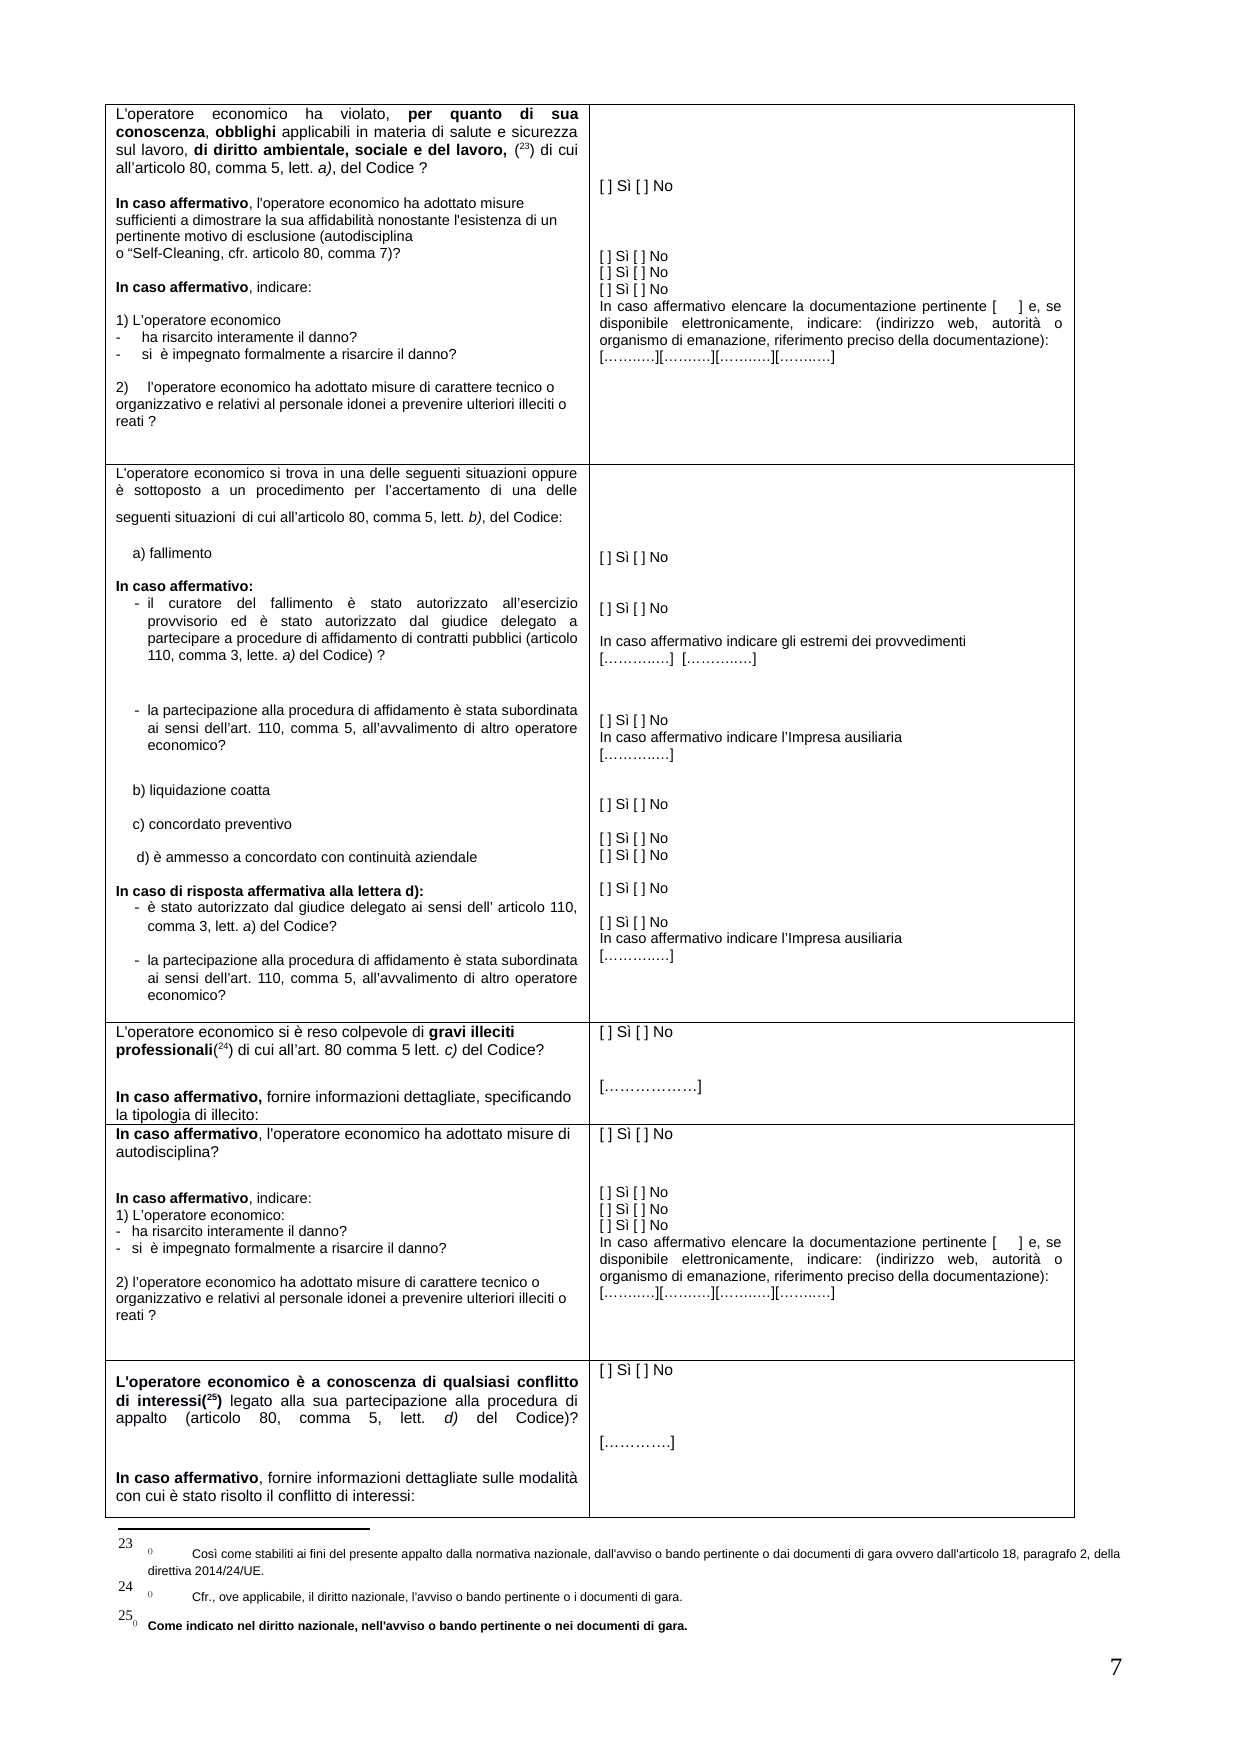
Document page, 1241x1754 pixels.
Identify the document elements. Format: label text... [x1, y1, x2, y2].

table_cell L'operatore economico ha violato, per quanto di sua conoscenza, obblighi applicabili in materia di salute e sicurezza sul lavoro, di diritto ambientale, sociale e del lavoro, () di cui all’articolo 80, comma 5, lett. a), del Codice ? In caso affermativo, l'operatore economico ha adottato misure sufficienti a dimostrare la sua affidabilità nonostante l'esistenza di un pertinente motivo di esclusione (autodisciplina o “Self-Cleaning, cfr. articolo 80, comma 7)? In caso affermativo, indicare: 1) L’operatore economico - ha risarcito interamente il danno? - si è impegnato formalmente a risarcire il danno? 2) l’operatore economico ha adottato misure di carattere tecnico o organizzativo e relativi al personale idonei a prevenire ulteriori illeciti o reati ? [106, 105, 589, 464]
table_cell [ ] Sì [ ] No [ ] Sì [ ] No In caso affermativo indicare gli estremi dei provvedimenti [………..…] [………..…] [ ] Sì [ ] No In caso affermativo indicare l’Impresa ausiliaria [………..…] [ ] Sì [ ] No [ ] Sì [ ] No [ ] Sì [ ] No [ ] Sì [ ] No [ ] Sì [ ] No In caso affermativo indicare l’Impresa ausiliaria [………..…] [590, 465, 1074, 1022]
table_cell L'operatore economico è a conoscenza di qualsiasi conflitto di interessi() legato alla sua partecipazione alla procedura di appalto (articolo 80, comma 5, lett. d) del Codice)? In caso affermativo, fornire informazioni dettagliate sulle modalità con cui è stato risolto il conflitto di interessi: [106, 1361, 589, 1517]
table_cell L'operatore economico si trova in una delle seguenti situazioni oppure è sottoposto a un procedimento per l’accertamento di una delle seguenti situazioni di cui all’articolo 80, comma 5, lett. b), del Codice: a) fallimento In caso affermativo: il curatore del fallimento è stato autorizzato all’esercizio provvisorio ed è stato autorizzato dal giudice delegato a partecipare a procedure di affidamento di contratti pubblici (articolo 110, comma 3, lette. a) del Codice) ? la partecipazione alla procedura di affidamento è stata subordinata ai sensi dell’art. 110, comma 5, all’avvalimento di altro operatore economico? b) liquidazione coatta c) concordato preventivo d) è ammesso a concordato con continuità aziendale In caso di risposta affermativa alla lettera d): è stato autorizzato dal giudice delegato ai sensi dell’ articolo 110, comma 3, lett. a) del Codice? la partecipazione alla procedura di affidamento è stata subordinata ai sensi dell’art. 110, comma 5, all’avvalimento di altro operatore economico? [106, 465, 589, 1022]
table_cell [ ] Sì [ ] No [ ] Sì [ ] No [ ] Sì [ ] No [ ] Sì [ ] No In caso affermativo elencare la documentazione pertinente [ ] e, se disponibile elettronicamente, indicare: (indirizzo web, autorità o organismo di emanazione, riferimento preciso della documentazione): [……..…][…….…][……..…][……..…] [590, 105, 1074, 464]
table_cell [ ] Sì [ ] No [………………] [590, 1023, 1074, 1124]
table_cell [ ] Sì [ ] No [………….] [590, 1361, 1074, 1517]
table_cell [ ] Sì [ ] No [ ] Sì [ ] No [ ] Sì [ ] No [ ] Sì [ ] No In caso affermativo elencare la documentazione pertinente [ ] e, se disponibile elettronicamente, indicare: (indirizzo web, autorità o organismo di emanazione, riferimento preciso della documentazione): [……..…][…….…][……..…][……..…] [590, 1125, 1074, 1360]
table_cell L'operatore economico si è reso colpevole di gravi illeciti professionali() di cui all’art. 80 comma 5 lett. c) del Codice? In caso affermativo, fornire informazioni dettagliate, specificando la tipologia di illecito: [106, 1023, 589, 1124]
table_cell In caso affermativo, l'operatore economico ha adottato misure di autodisciplina? In caso affermativo, indicare: 1) L’operatore economico: - ha risarcito interamente il danno? - si è impegnato formalmente a risarcire il danno? 2) l’operatore economico ha adottato misure di carattere tecnico o organizzativo e relativi al personale idonei a prevenire ulteriori illeciti o reati ? [106, 1125, 589, 1360]
